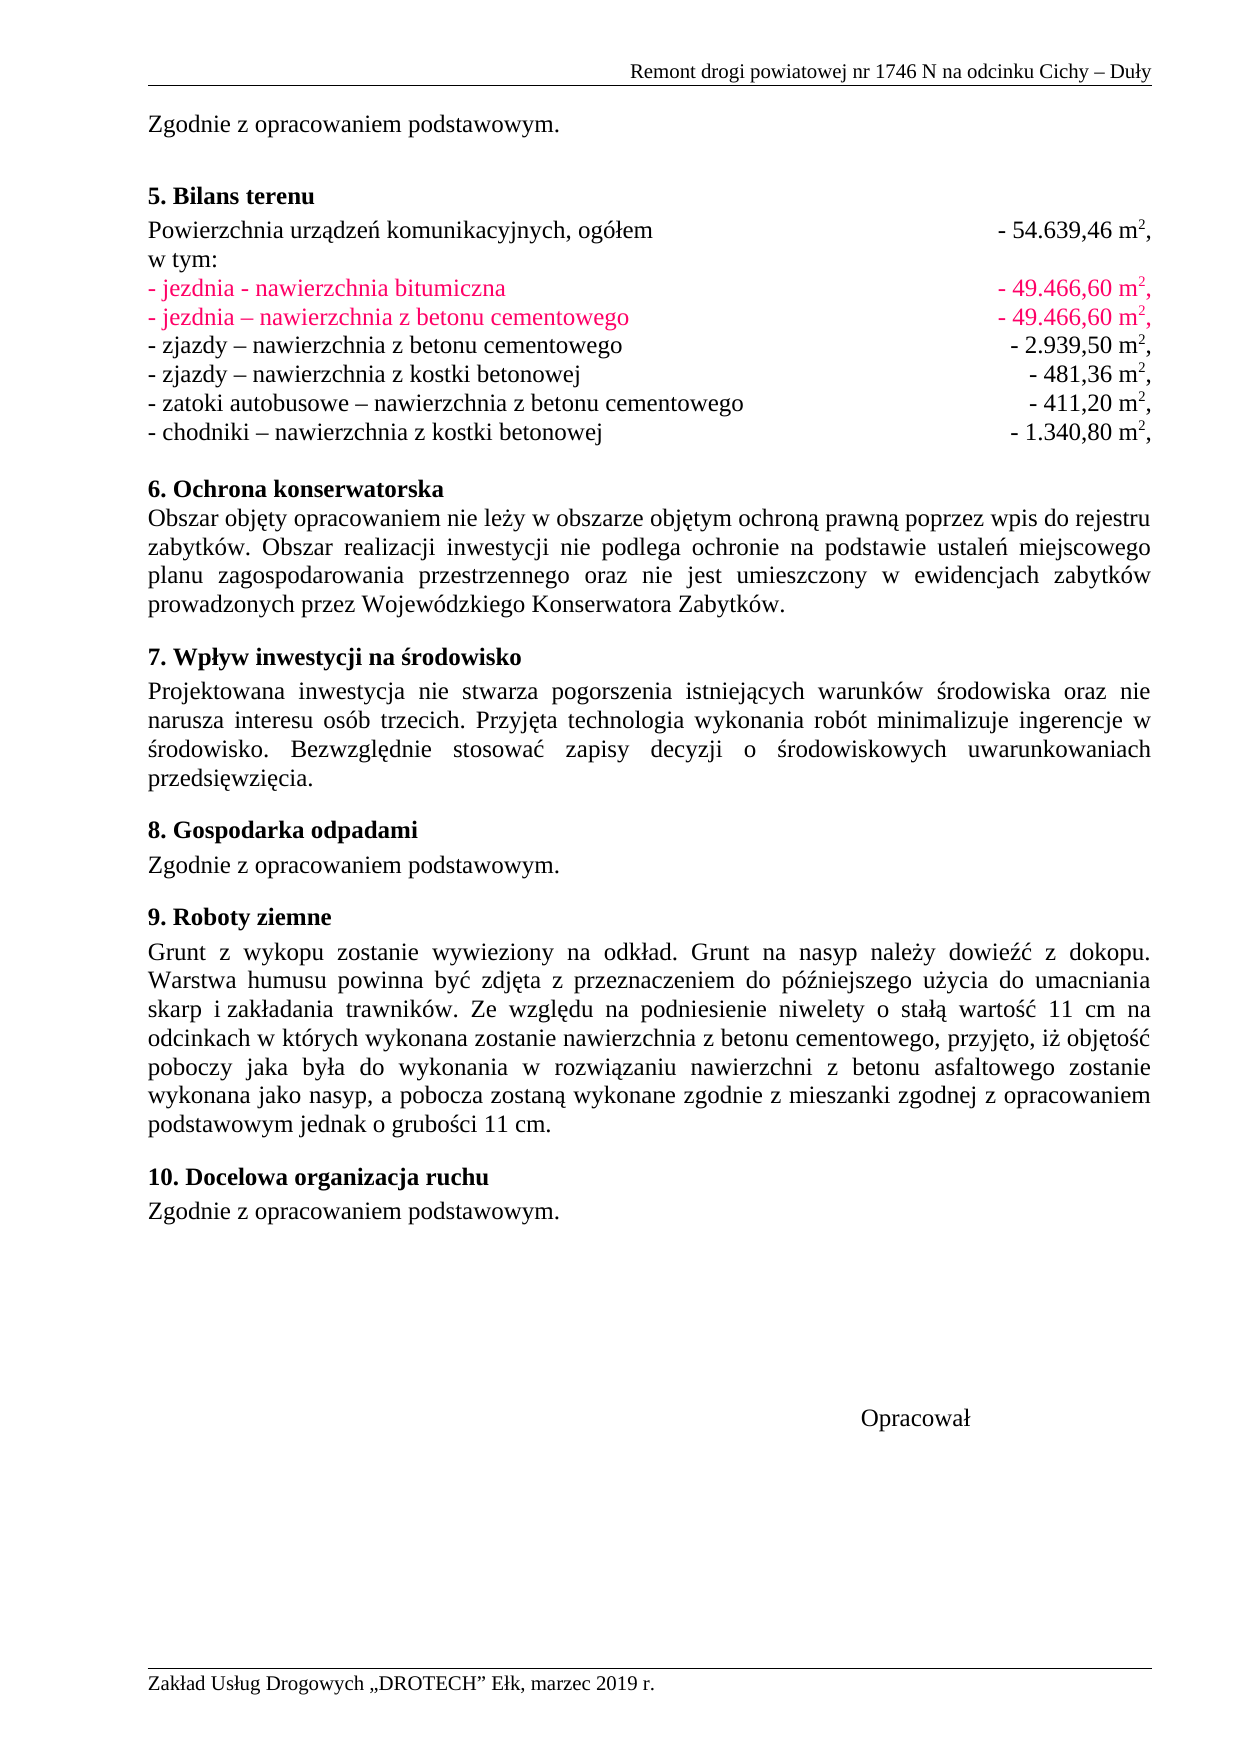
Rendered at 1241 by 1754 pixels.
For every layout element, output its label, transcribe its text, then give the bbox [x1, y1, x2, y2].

text Zgodnie z opracowaniem podstawowym. [148, 1196, 1152, 1225]
text Zgodnie z opracowaniem podstawowym. [148, 109, 1152, 138]
text Grunt z wykopu zostanie wywieziony na odkład. Grunt na nasyp należy dowieźć z dokopu. Warstwa humusu powinna być zdjęta z przeznaczeniem do późniejszego użycia do umacniania skarp i zakładania trawników. Ze względu na podniesienie niwelety o stałą wartość 11 cm na odcinkach w których wykonana zostanie nawierzchnia z betonu cementowego, przyjęto, iż objętość poboczy jaka była do wykonania w rozwiązaniu nawierzchni z betonu asfaltowego zostanie wykonana jako nasyp, a pobocza zostaną wykonane zgodnie z mieszanki zgodnej z opracowaniem podstawowym jednak o grubości 11 cm. [148, 937, 1152, 1138]
text 7. Wpływ inwestycji na środowisko [148, 642, 1152, 671]
text Powierzchnia urządzeń komunikacyjnych, ogółem - 54.639,46 m2, [148, 216, 1152, 244]
text 8. Gospodarka odpadami [148, 815, 1152, 844]
text - chodniki – nawierzchnia z kostki betonowej - 1.340,80 m2, [148, 417, 1152, 446]
text 6. Ochrona konserwatorska [148, 474, 1152, 503]
text - jezdnia - nawierzchnia bitumiczna - 49.466,60 m2, - jezdnia – nawierzchnia z betonu cementowego - 49.466,60 m2, [148, 273, 1152, 331]
text - zjazdy – nawierzchnia z betonu cementowego - 2.939,50 m2, [148, 331, 1152, 359]
text 9. Roboty ziemne [148, 902, 1152, 931]
text 5. Bilans terenu [148, 181, 1152, 210]
text - zatoki autobusowe – nawierzchnia z betonu cementowego - 411,20 m2, [148, 388, 1152, 417]
text Opracował [148, 1403, 1152, 1432]
text Zgodnie z opracowaniem podstawowym. [148, 850, 1152, 878]
text Obszar objęty opracowaniem nie leży w obszarze objętym ochroną prawną poprzez wpis do rejestru zabytków. Obszar realizacji inwestycji nie podlega ochronie na podstawie ustaleń miejscowego planu zagospodarowania przestrzennego oraz nie jest umieszczony w ewidencjach zabytków prowadzonych przez Wojewódzkiego Konserwatora Zabytków. [148, 503, 1152, 618]
text w tym: [148, 244, 1152, 273]
text - zjazdy – nawierzchnia z kostki betonowej - 481,36 m2, [148, 359, 1152, 388]
text Projektowana inwestycja nie stwarza pogorszenia istniejących warunków środowiska oraz nie narusza interesu osób trzecich. Przyjęta technologia wykonania robót minimalizuje ingerencje w środowisko. Bezwzględnie stosować zapisy decyzji o środowiskowych uwarunkowaniach przedsięwzięcia. [148, 676, 1152, 791]
text 10. Docelowa organizacja ruchu [148, 1162, 1152, 1191]
